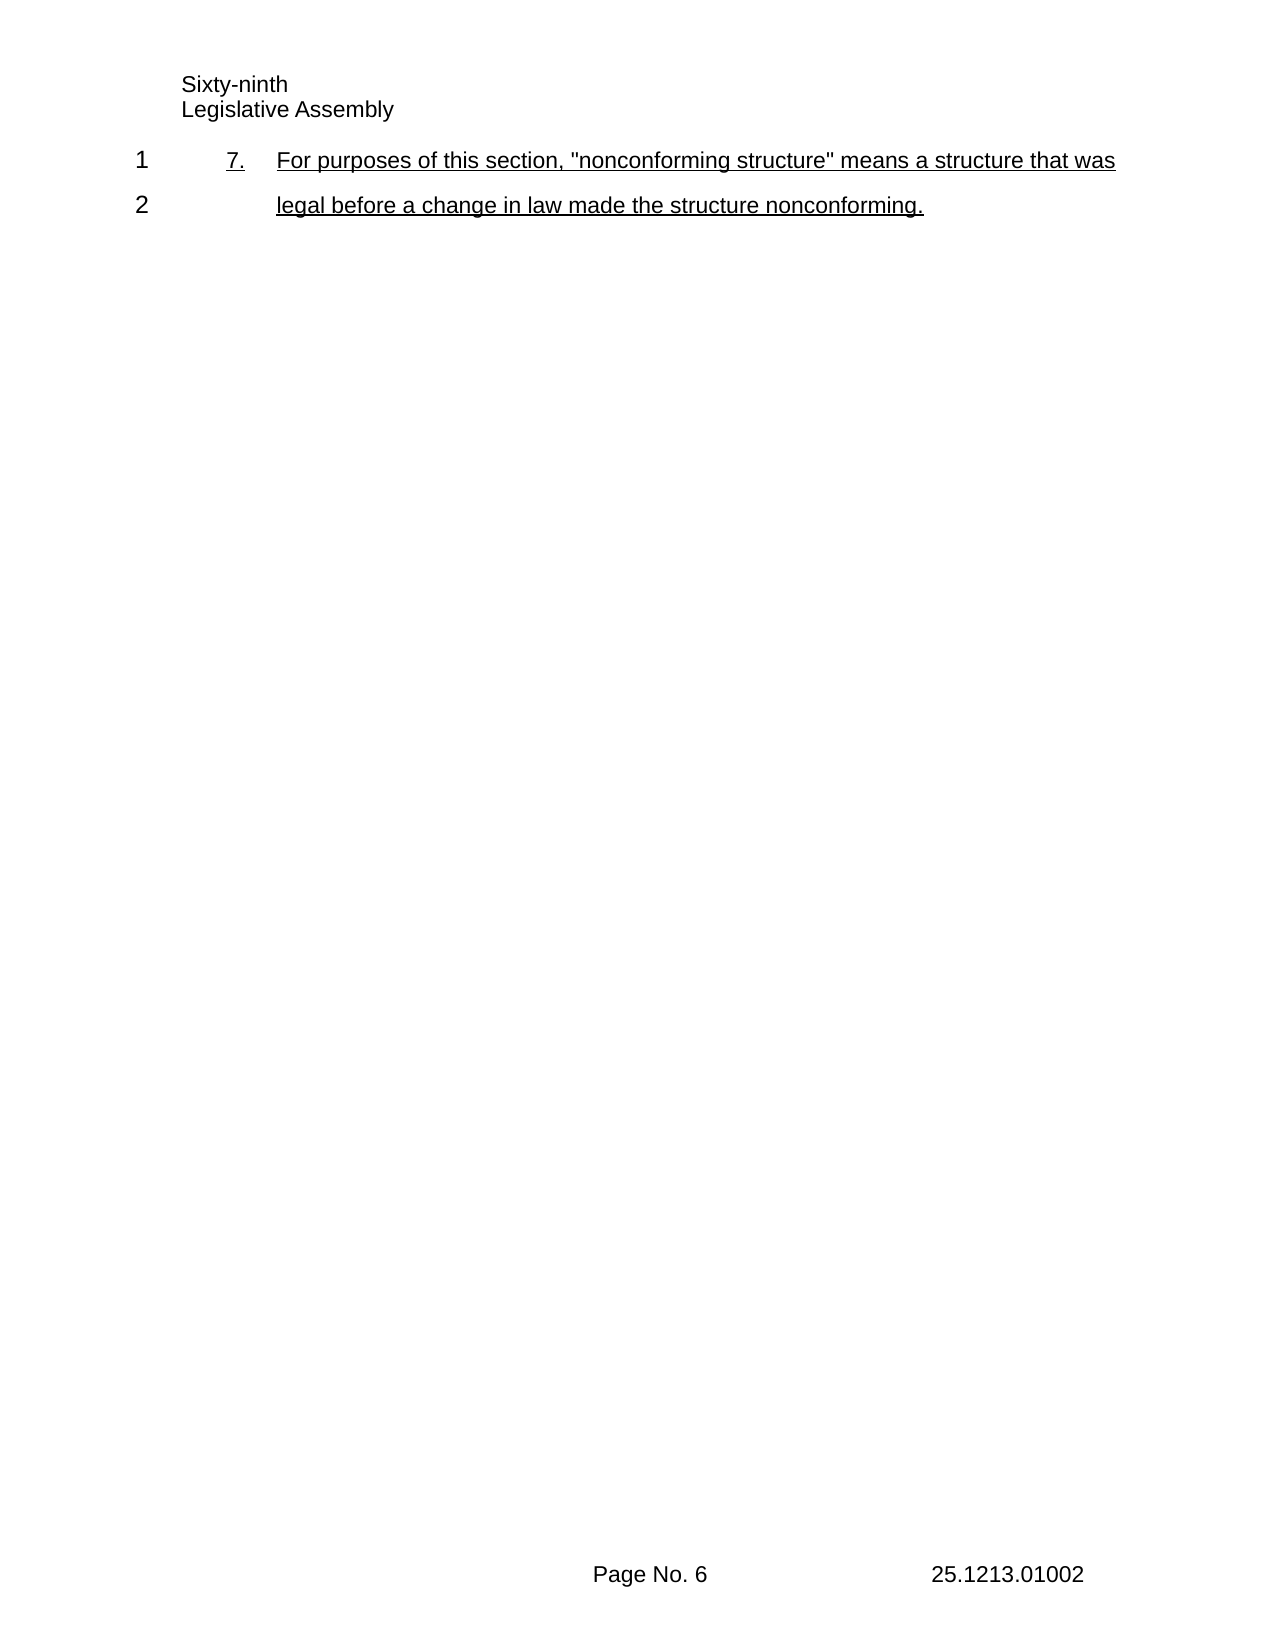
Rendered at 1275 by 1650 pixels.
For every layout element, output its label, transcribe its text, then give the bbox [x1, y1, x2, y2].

text 7. For purposes of this section, "nonconforming structure" means a structure that was legal before a change in law made the structure nonconforming. [181, 133, 1154, 222]
